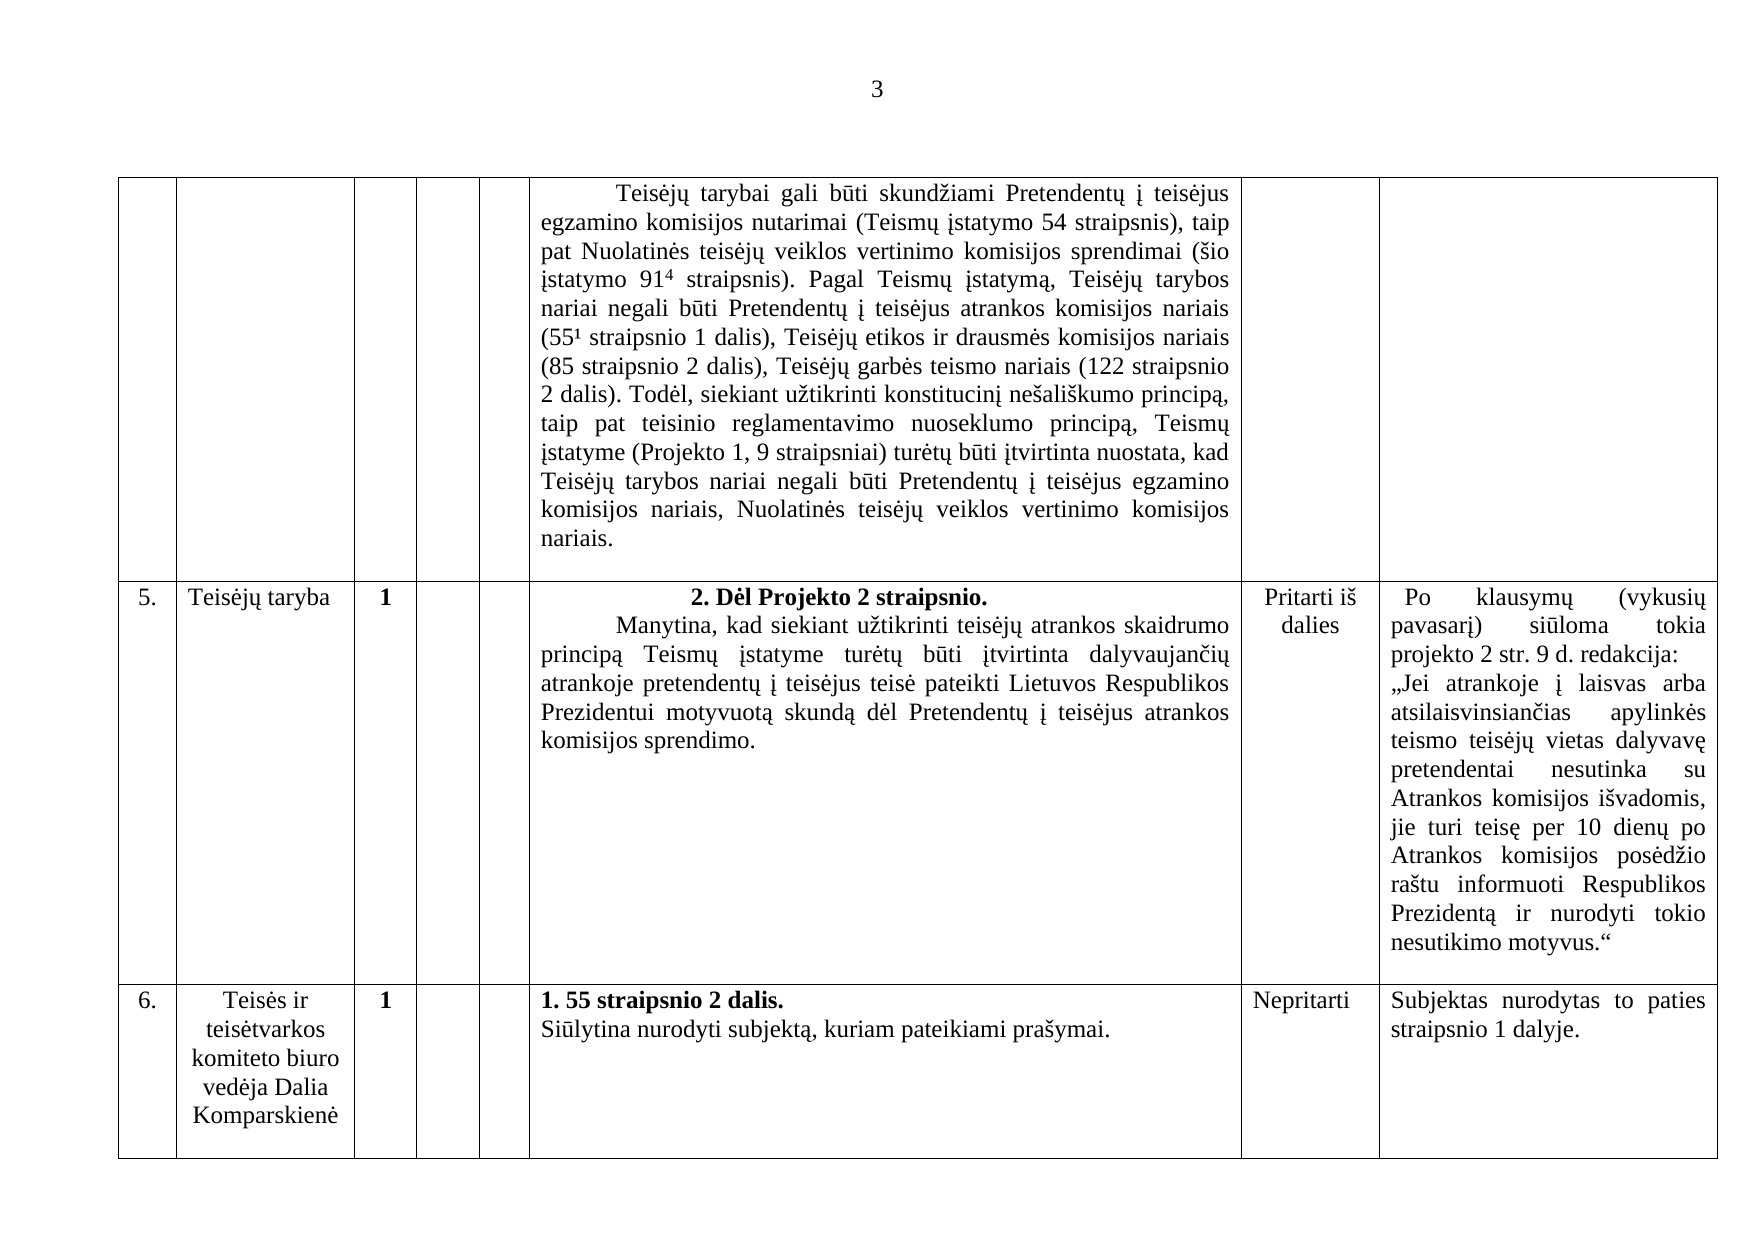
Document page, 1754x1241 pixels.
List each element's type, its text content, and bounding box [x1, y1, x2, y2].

table_cell 5. [119, 582, 176, 984]
table_cell [417, 985, 479, 1158]
table_cell 2. Dėl Projekto 2 straipsnio. Manytina, kad siekiant užtikrinti teisėjų atrankos skaidrumo principą Teismų įstatyme turėtų būti įtvirtinta dalyvaujančių atrankoje pretendentų į teisėjus teisė pateikti Lietuvos Respublikos Prezidentui motyvuotą skundą dėl Pretendentų į teisėjus atrankos komisijos sprendimo. [530, 582, 1241, 984]
table_cell Subjektas nurodytas to paties straipsnio 1 dalyje. [1380, 985, 1717, 1158]
table_cell [1380, 178, 1717, 581]
table_cell [480, 178, 529, 581]
table_cell [480, 985, 529, 1158]
table_cell Teisėjų tarybai gali būti skundžiami Pretendentų į teisėjus egzamino komisijos nutarimai (Teismų įstatymo 54 straipsnis), taip pat Nuolatinės teisėjų veiklos vertinimo komisijos sprendimai (šio įstatymo 914 straipsnis). Pagal Teismų įstatymą, Teisėjų tarybos nariai negali būti Pretendentų į teisėjus atrankos komisijos nariais (55¹ straipsnio 1 dalis), Teisėjų etikos ir drausmės komisijos nariais (85 straipsnio 2 dalis), Teisėjų garbės teismo nariais (122 straipsnio 2 dalis). Todėl, siekiant užtikrinti konstitucinį nešališkumo principą, taip pat teisinio reglamentavimo nuoseklumo principą, Teismų įstatyme (Projekto 1, 9 straipsniai) turėtų būti įtvirtinta nuostata, kad Teisėjų tarybos nariai negali būti Pretendentų į teisėjus egzamino komisijos nariais, Nuolatinės teisėjų veiklos vertinimo komisijos nariais. [530, 178, 1241, 581]
table_cell [1242, 178, 1379, 581]
table_cell [355, 178, 416, 581]
table_cell Nepritarti [1242, 985, 1379, 1158]
table_cell Po klausymų (vykusių pavasarį) siūloma tokia projekto 2 str. 9 d. redakcija: „Jei atrankoje į laisvas arba atsilaisvinsiančias apylinkės teismo teisėjų vietas dalyvavę pretendentai nesutinka su Atrankos komisijos išvadomis, jie turi teisę per 10 dienų po Atrankos komisijos posėdžio raštu informuoti Respublikos Prezidentą ir nurodyti tokio nesutikimo motyvus.“ [1380, 582, 1717, 984]
table_cell [417, 178, 479, 581]
table_cell 1. 55 straipsnio 2 dalis. Siūlytina nurodyti subjektą, kuriam pateikiami prašymai. [530, 985, 1241, 1158]
table_cell 1 [355, 985, 416, 1158]
table_cell [417, 582, 479, 984]
table_cell Teisėjų taryba [177, 582, 354, 984]
table_cell [480, 582, 529, 984]
table_cell 6. [119, 985, 176, 1158]
table_cell 1 [355, 582, 416, 984]
table_cell [119, 178, 176, 581]
table_cell [177, 178, 354, 581]
table_cell Teisės ir teisėtvarkos komiteto biuro vedėja Dalia Komparskienė [177, 985, 354, 1158]
table_cell Pritarti iš dalies [1242, 582, 1379, 984]
